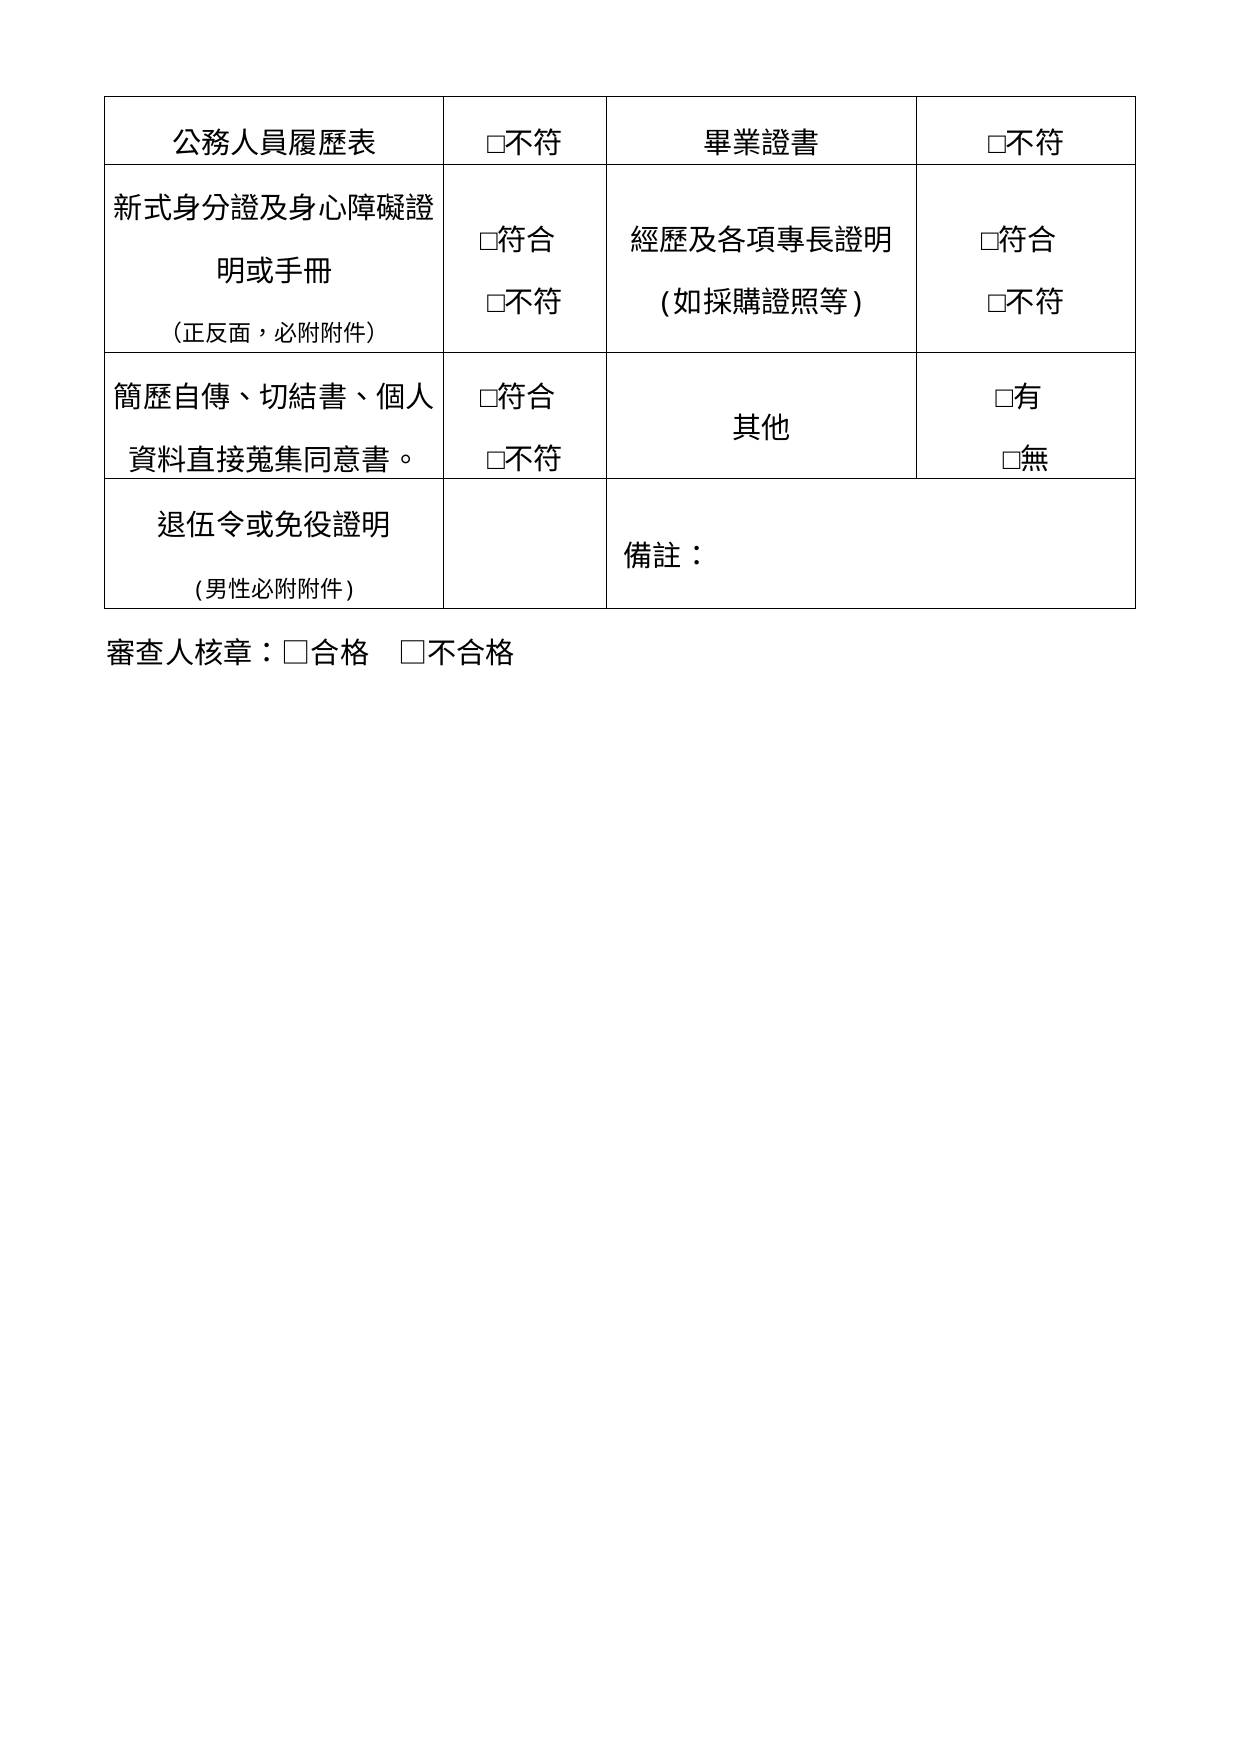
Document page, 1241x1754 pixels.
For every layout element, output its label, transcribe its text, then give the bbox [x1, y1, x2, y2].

table_cell 新式身分證及身心障礙證明或手冊 （正反面，必附附件） [105, 165, 443, 352]
table_cell □不符 [917, 97, 1135, 163]
table_cell 其他 [607, 353, 916, 478]
table_cell □符合 □不符 [917, 165, 1135, 352]
table_cell □符合 □不符 [444, 353, 606, 478]
table_cell 經歷及各項專長證明(如採購證照等) [607, 165, 916, 352]
table_cell □有 □無 [917, 353, 1135, 478]
table_cell □不符 [444, 97, 606, 163]
table_cell 備註： [607, 479, 1135, 608]
table_cell 畢業證書 [607, 97, 916, 163]
table_cell □符合 □不符 [444, 165, 606, 352]
table_cell 簡歷自傳、切結書、個人資料直接蒐集同意書。 [105, 353, 443, 478]
table_cell 退伍令或免役證明 (男性必附附件) [105, 479, 443, 608]
text 審查人核章：□合格 □不合格 [106, 609, 1134, 672]
table_cell 公務人員履歷表 [105, 97, 443, 163]
table_cell [444, 479, 606, 608]
